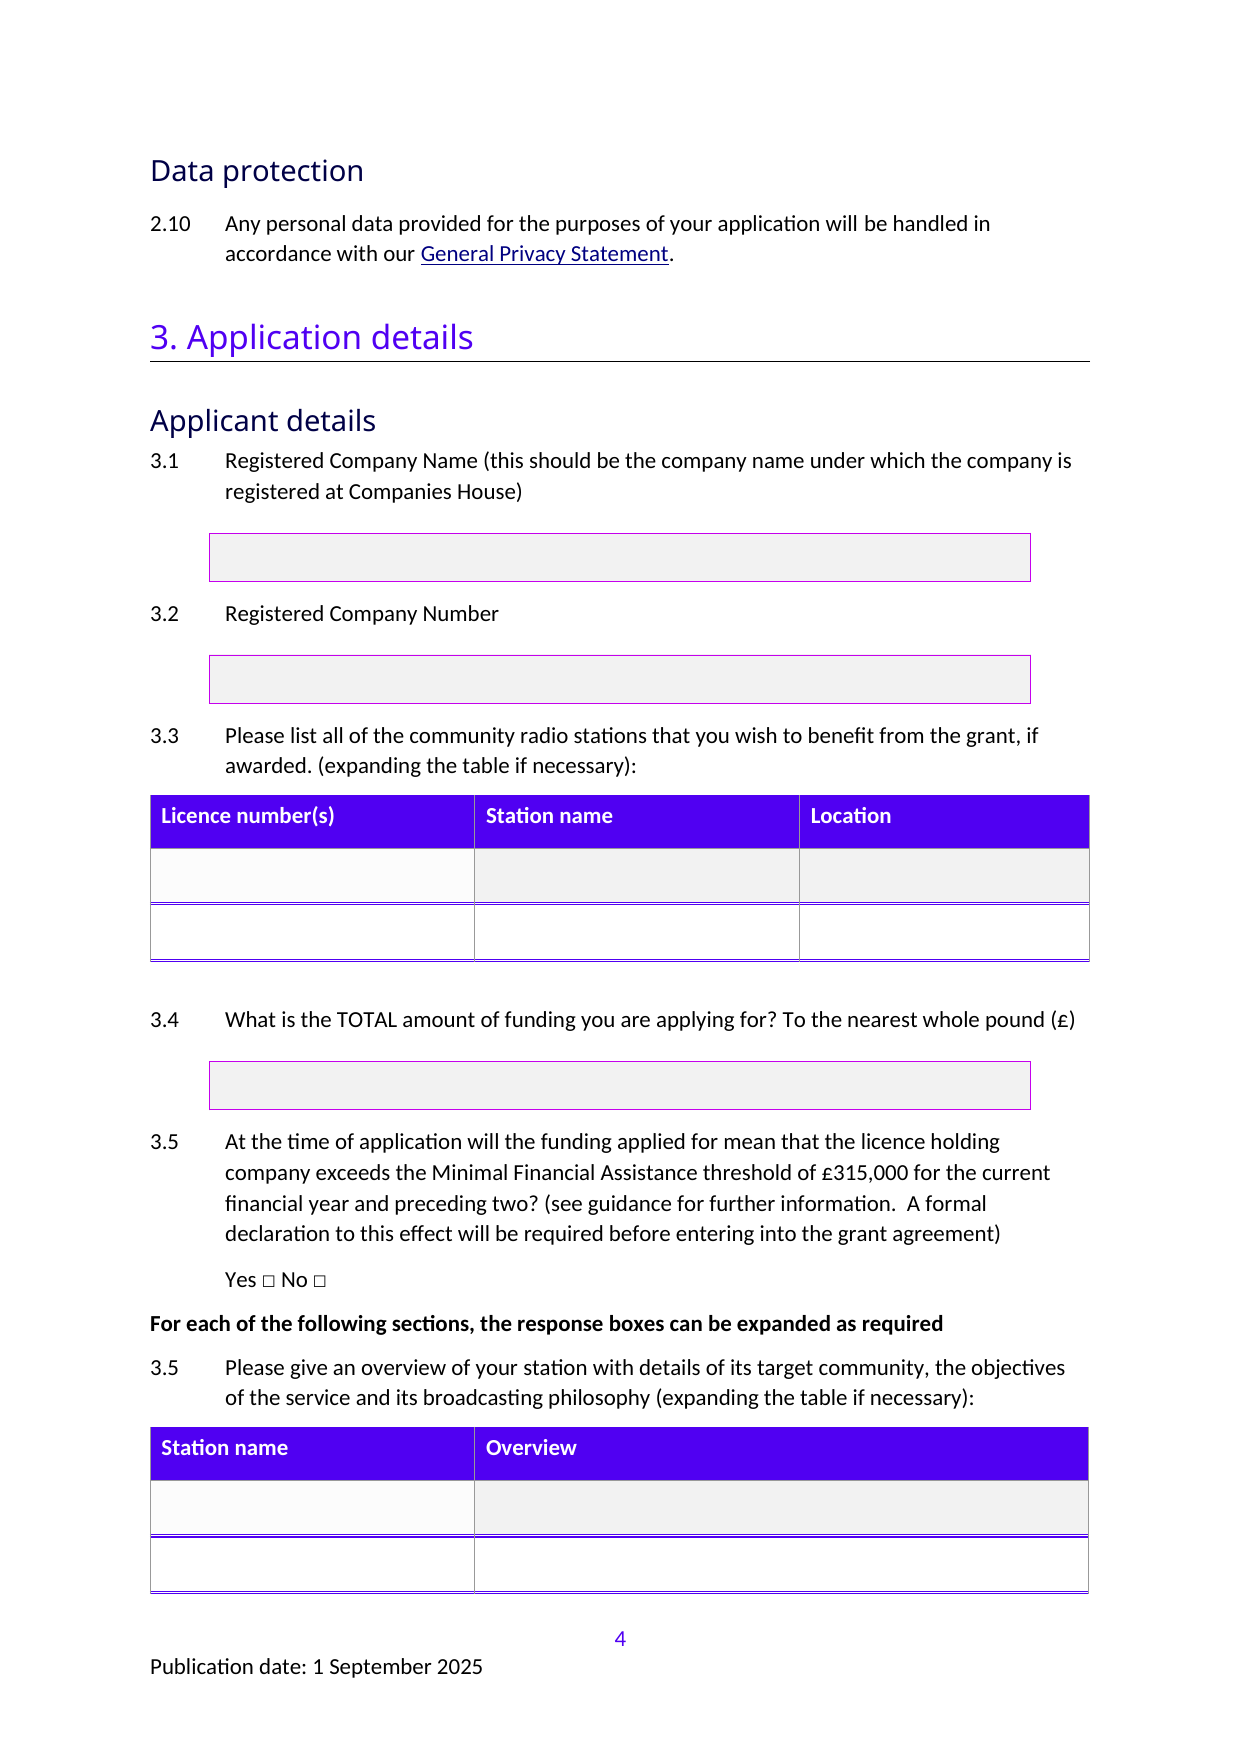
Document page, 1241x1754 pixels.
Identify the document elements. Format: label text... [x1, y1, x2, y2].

text 3.3 Please list all of the community radio stations that you wish to benefit from the grant, if awarded. (expanding the table if necessary): [150, 721, 1090, 779]
table_cell [151, 1481, 474, 1534]
table_cell [800, 849, 1089, 902]
subtitle Applicant details [150, 400, 1090, 440]
table_cell [800, 905, 1089, 959]
text 3.5 At the time of application will the funding applied for mean that the licence holding company exceeds the Minimal Financial Assistance threshold of £315,000 for the current financial year and preceding two? (see guidance for further information. A formal declaration to this effect will be required before entering into the grant agreement) [150, 1127, 1090, 1247]
table_cell [475, 849, 799, 902]
text For each of the following sections, the response boxes can be expanded as required [150, 1309, 1090, 1337]
table_header Station name [151, 1427, 474, 1480]
subtitle Data protection [150, 150, 1090, 190]
table_cell [151, 905, 474, 959]
text 3.5 Please give an overview of your station with details of its target community, the objectives of the service and its broadcasting philosophy (expanding the table if necessary): [150, 1353, 1090, 1411]
table_header Overview [475, 1427, 1088, 1480]
text 2.10 Any personal data provided for the purposes of your application will be handled in accordance with our General Privacy Statement. [150, 209, 1057, 268]
text Yes ☐ No ☐ [150, 1263, 1090, 1294]
table_cell [475, 1538, 1088, 1591]
table_cell [151, 1538, 474, 1591]
table_cell [475, 1481, 1088, 1534]
subtitle 3. Application details [150, 313, 1090, 361]
table_header Location [800, 795, 1089, 848]
text 3.1 Registered Company Name (this should be the company name under which the company is registered at Companies House) [150, 446, 1090, 505]
table_header Station name [475, 795, 799, 848]
table_header Licence number(s) [151, 795, 474, 848]
text 3.2 Registered Company Number [150, 599, 1090, 627]
table_cell [475, 905, 799, 959]
table_cell [151, 849, 474, 902]
text 3.4 What is the TOTAL amount of funding you are applying for? To the nearest whole pound (£) [150, 1005, 1090, 1033]
